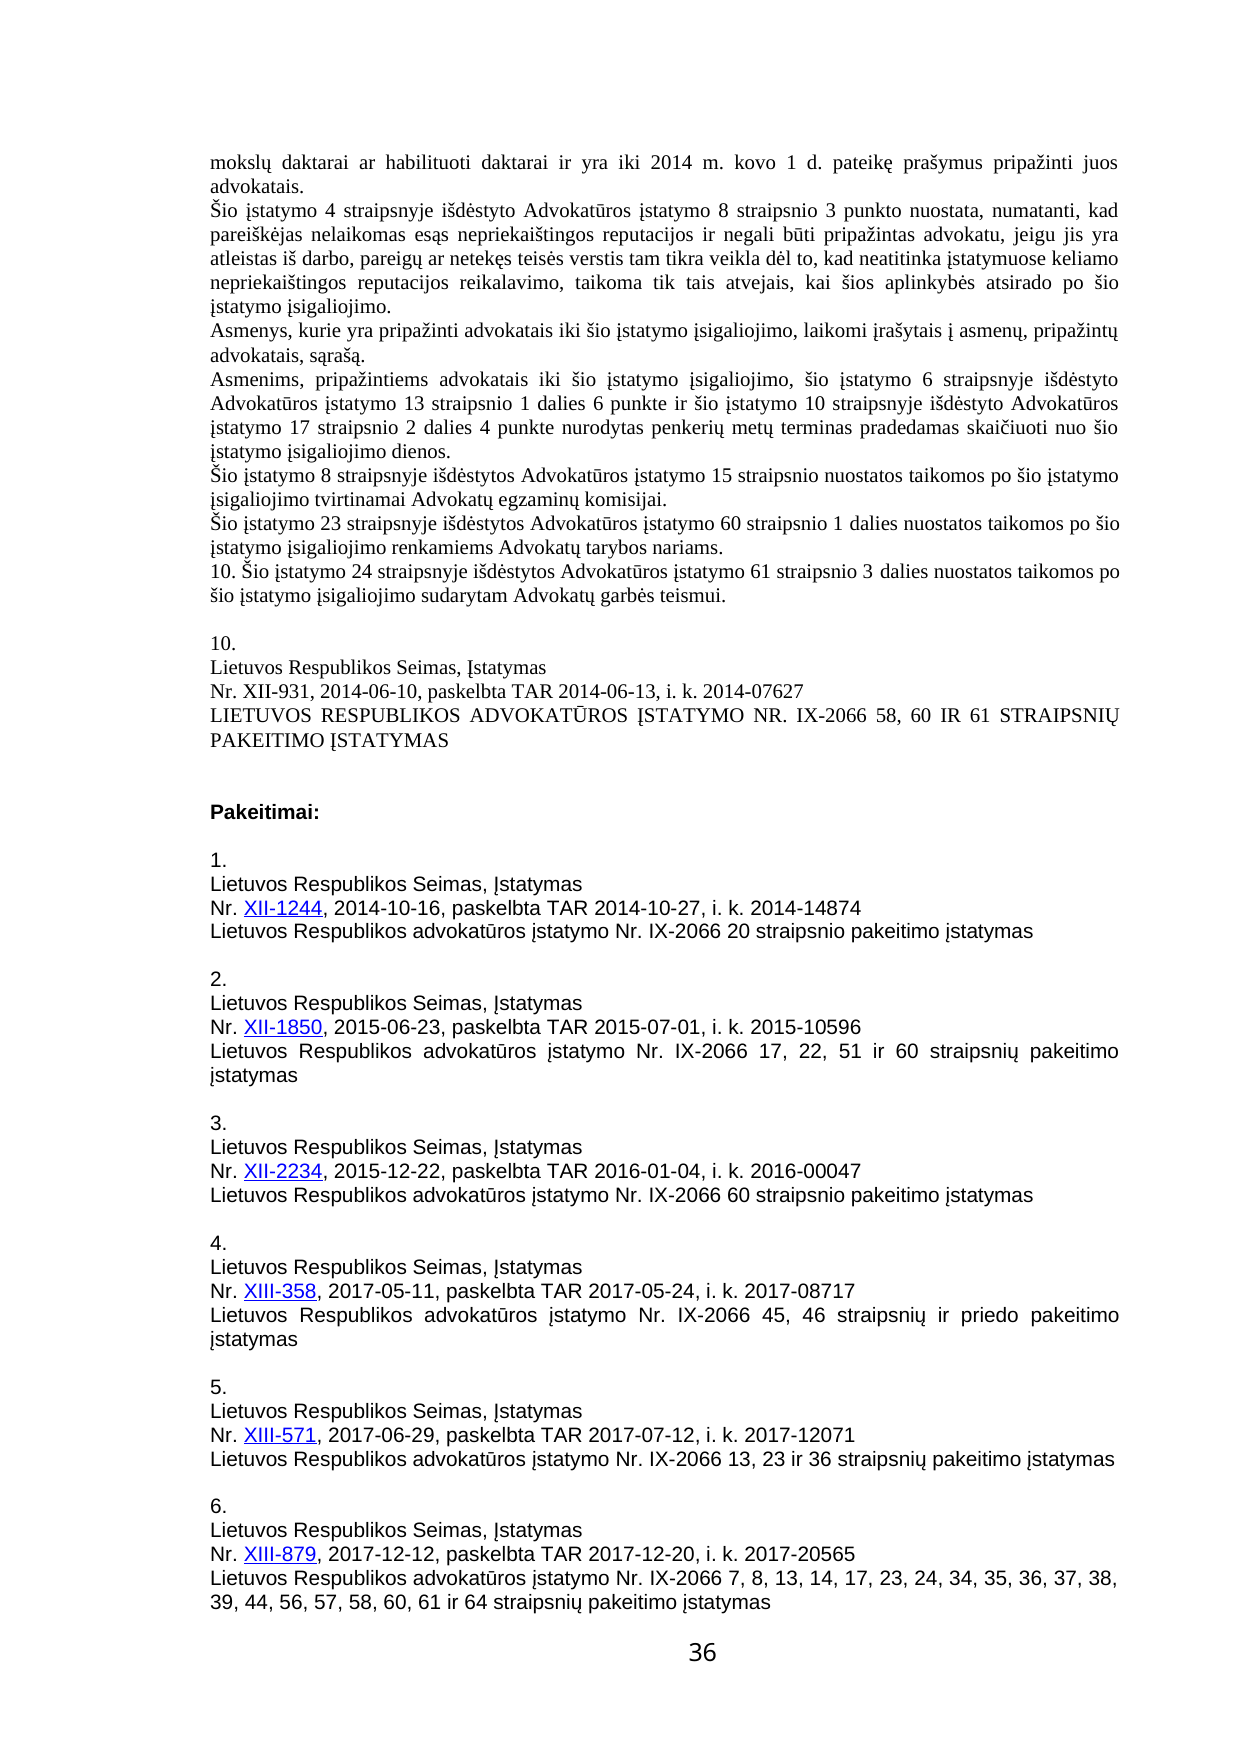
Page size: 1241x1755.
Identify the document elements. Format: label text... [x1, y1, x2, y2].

text Asmenys, kurie yra pripažinti advokatais iki šio įstatymo įsigaliojimo, laikomi įrašytais į asmenų, pripažintų advokatais, sąrašą. [210, 318, 1120, 367]
text Pakeitimai: [210, 799, 1120, 823]
text Šio įstatymo 8 straipsnyje išdėstytos Advokatūros įstatymo 15 straipsnio nuostatos taikomos po šio įstatymo įsigaliojimo tvirtinamai Advokatų egzaminų komisijai. [210, 463, 1120, 511]
text 6. [210, 1494, 1120, 1518]
text Šio įstatymo 23 straipsnyje išdėstytos Advokatūros įstatymo 60 straipsnio 1 dalies nuostatos taikomos po šio įstatymo įsigaliojimo renkamiems Advokatų tarybos nariams. [210, 511, 1120, 559]
text Šio įstatymo 4 straipsnyje išdėstyto Advokatūros įstatymo 8 straipsnio 3 punkto nuostata, numatanti, kad pareiškėjas nelaikomas esąs nepriekaištingos reputacijos ir negali būti pripažintas advokatu, jeigu jis yra atleistas iš darbo, pareigų ar netekęs teisės verstis tam tikra veikla dėl to, kad neatitinka įstatymuose keliamo nepriekaištingos reputacijos reikalavimo, taikoma tik tais atvejais, kai šios aplinkybės atsirado po šio įstatymo įsigaliojimo. [210, 198, 1120, 318]
text Nr. XIII-571, 2017-06-29, paskelbta TAR 2017-07-12, i. k. 2017-12071 [210, 1422, 1120, 1446]
text LIETUVOS RESPUBLIKOS ADVOKATŪROS ĮSTATYMO NR. IX-2066 58, 60 IR 61 STRAIPSNIŲ PAKEITIMO ĮSTATYMAS [210, 703, 1120, 752]
text Lietuvos Respublikos Seimas, Įstatymas [210, 871, 1120, 895]
text Lietuvos Respublikos advokatūros įstatymo Nr. IX-2066 17, 22, 51 ir 60 straipsnių pakeitimo įstatymas [210, 1039, 1120, 1087]
text Asmenims, pripažintiems advokatais iki šio įstatymo įsigaliojimo, šio įstatymo 6 straipsnyje išdėstyto Advokatūros įstatymo 13 straipsnio 1 dalies 6 punkte ir šio įstatymo 10 straipsnyje išdėstyto Advokatūros įstatymo 17 straipsnio 2 dalies 4 punkte nurodytas penkerių metų terminas pradedamas skaičiuoti nuo šio įstatymo įsigaliojimo dienos. [210, 367, 1120, 463]
text Lietuvos Respublikos Seimas, Įstatymas [210, 1135, 1120, 1159]
text Lietuvos Respublikos Seimas, Įstatymas [210, 1518, 1120, 1542]
text 1. [210, 847, 1120, 871]
text 5. [210, 1374, 1120, 1398]
text Nr. XII-1244, 2014-10-16, paskelbta TAR 2014-10-27, i. k. 2014-14874 [210, 895, 1120, 919]
text Lietuvos Respublikos Seimas, Įstatymas [210, 991, 1120, 1015]
text Lietuvos Respublikos Seimas, Įstatymas [210, 1398, 1120, 1422]
text Nr. XIII-879, 2017-12-12, paskelbta TAR 2017-12-20, i. k. 2017-20565 [210, 1542, 1120, 1566]
text mokslų daktarai ar habilituoti daktarai ir yra iki 2014 m. kovo 1 d. pateikę prašymus pripažinti juos advokatais. [210, 150, 1120, 198]
text Nr. XII-1850, 2015-06-23, paskelbta TAR 2015-07-01, i. k. 2015-10596 [210, 1015, 1120, 1039]
text Lietuvos Respublikos advokatūros įstatymo Nr. IX-2066 7, 8, 13, 14, 17, 23, 24, 34, 35, 36, 37, 38, 39, 44, 56, 57, 58, 60, 61 ir 64 straipsnių pakeitimo įstatymas [210, 1566, 1120, 1614]
text Lietuvos Respublikos Seimas, Įstatymas [210, 1255, 1120, 1279]
text Nr. XII-931, 2014-06-10, paskelbta TAR 2014-06-13, i. k. 2014-07627 [210, 679, 1120, 703]
text Nr. XIII-358, 2017-05-11, paskelbta TAR 2017-05-24, i. k. 2017-08717 [210, 1279, 1120, 1303]
text Lietuvos Respublikos advokatūros įstatymo Nr. IX-2066 45, 46 straipsnių ir priedo pakeitimo įstatymas [210, 1303, 1120, 1351]
text 2. [210, 967, 1120, 991]
text Lietuvos Respublikos advokatūros įstatymo Nr. IX-2066 13, 23 ir 36 straipsnių pakeitimo įstatymas [210, 1446, 1120, 1470]
text 10. Šio įstatymo 24 straipsnyje išdėstytos Advokatūros įstatymo 61 straipsnio 3 dalies nuostatos taikomos po šio įstatymo įsigaliojimo sudarytam Advokatų garbės teismui. [210, 559, 1120, 607]
text 4. [210, 1231, 1120, 1255]
text 3. [210, 1111, 1120, 1135]
text Lietuvos Respublikos advokatūros įstatymo Nr. IX-2066 60 straipsnio pakeitimo įstatymas [210, 1183, 1120, 1207]
text 10. [210, 631, 1120, 655]
text Lietuvos Respublikos Seimas, Įstatymas [210, 655, 1120, 679]
text Nr. XII-2234, 2015-12-22, paskelbta TAR 2016-01-04, i. k. 2016-00047 [210, 1159, 1120, 1183]
text Lietuvos Respublikos advokatūros įstatymo Nr. IX-2066 20 straipsnio pakeitimo įstatymas [210, 919, 1120, 943]
